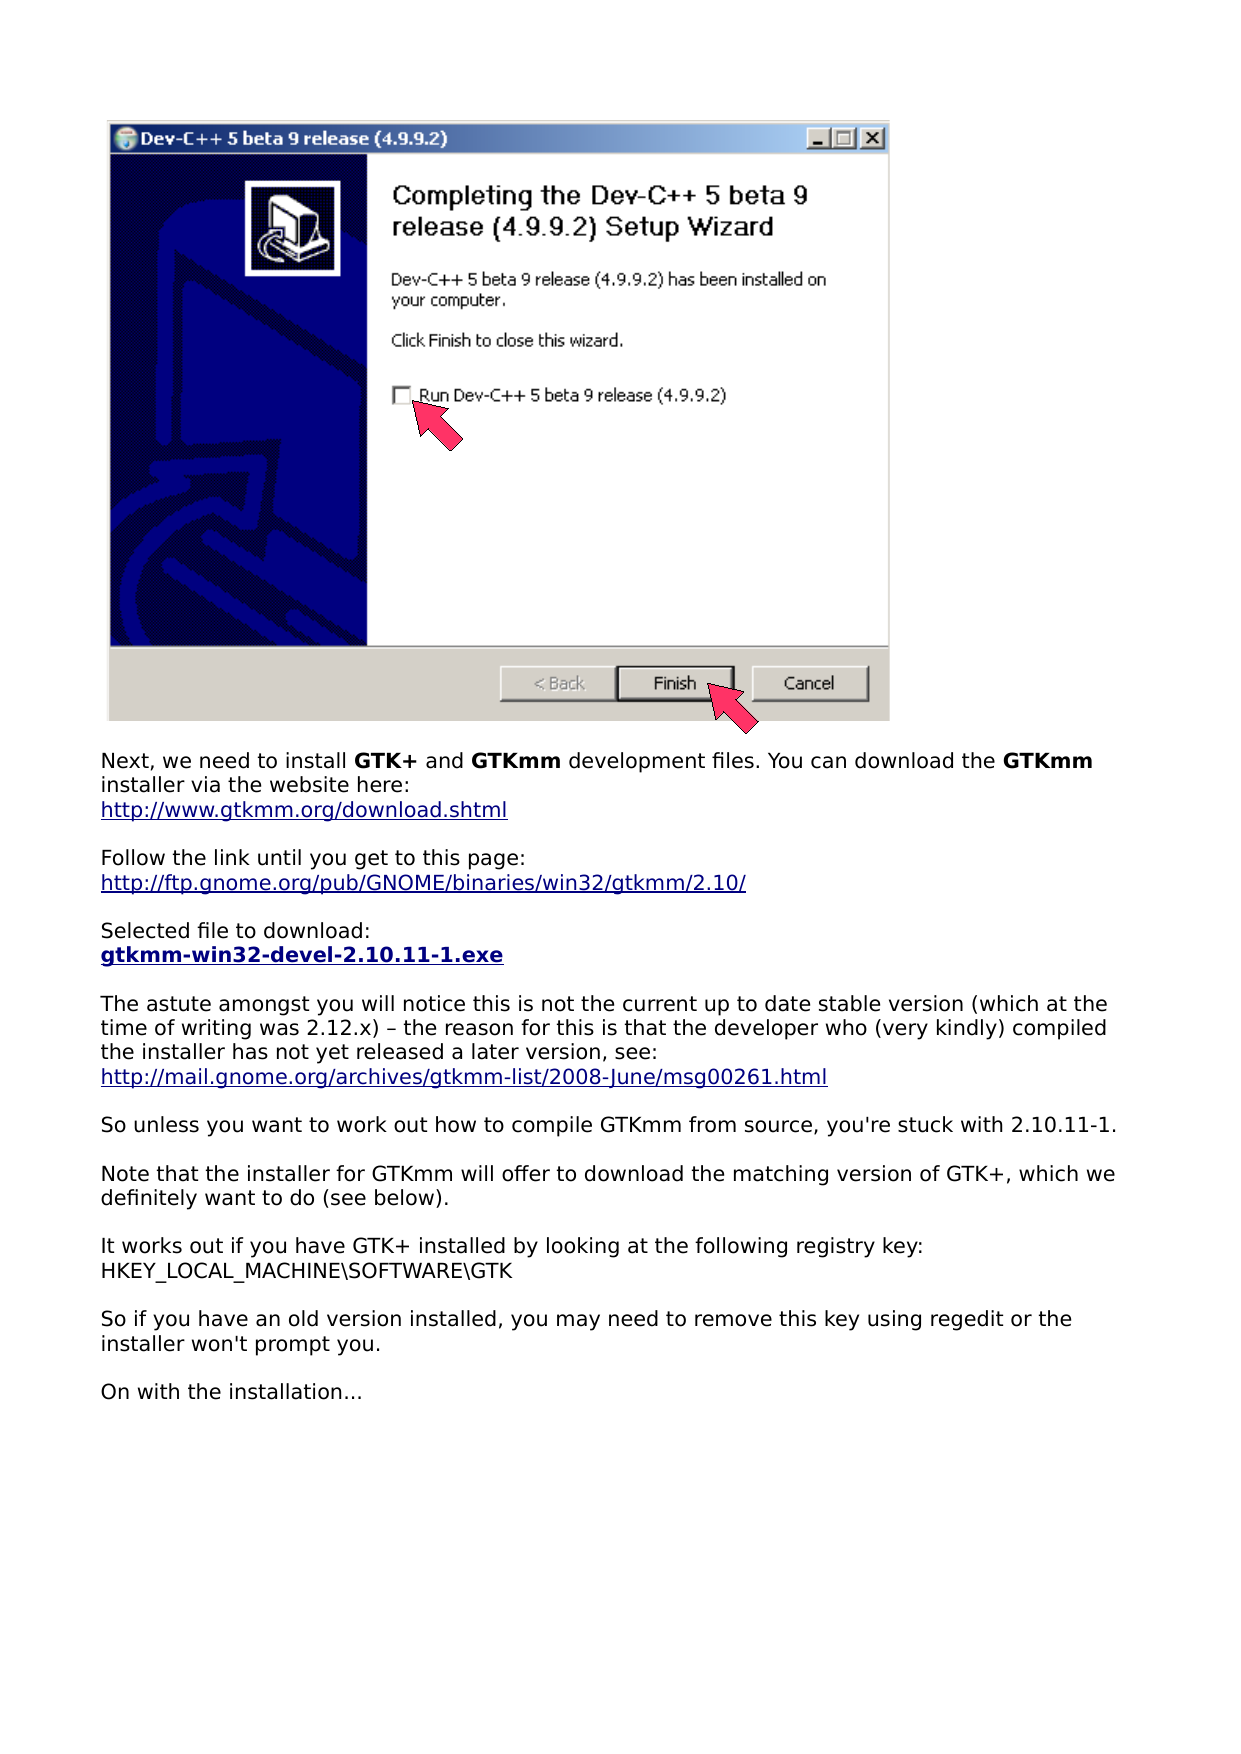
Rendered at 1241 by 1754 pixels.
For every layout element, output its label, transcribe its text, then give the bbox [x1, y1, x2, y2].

text Follow the link until you get to this page: [100, 846, 1140, 871]
text So unless you want to work out how to compile GTKmm from source, you're stuck with 2.10.11-1. [100, 1113, 1140, 1137]
text The astute amongst you will notice this is not the current up to date stable version (which at the time of writing was 2.12.x) – the reason for this is that the developer who (very kindly) compiled the installer has not yet released a later version, see: http://mail.gnome.org/archives/gtkmm-list/2008-June/msg00261.html [100, 992, 1140, 1089]
text Selected file to download: [100, 919, 1140, 943]
text It works out if you have GTK+ installed by looking at the following registry key: HKEY_LOCAL_MACHINE\SOFTWARE\GTK [100, 1234, 1140, 1283]
text Next, we need to install GTK+ and GTKmm development files. You can download the GTKmm installer via the website here: [100, 749, 1140, 798]
text Note that the installer for GTKmm will offer to download the matching version of GTK+, which we definitely want to do (see below). [100, 1162, 1140, 1210]
text So if you have an old version installed, you may need to remove this key using regedit or the installer won't prompt you. [100, 1307, 1140, 1356]
text gtkmm-win32-devel-2.10.11-1.exe [100, 943, 1140, 968]
text On with the installation... [100, 1380, 1140, 1404]
picture [106, 120, 890, 721]
text http://ftp.gnome.org/pub/GNOME/binaries/win32/gtkmm/2.10/ [100, 871, 1140, 895]
text http://www.gtkmm.org/download.shtml [100, 798, 1140, 822]
